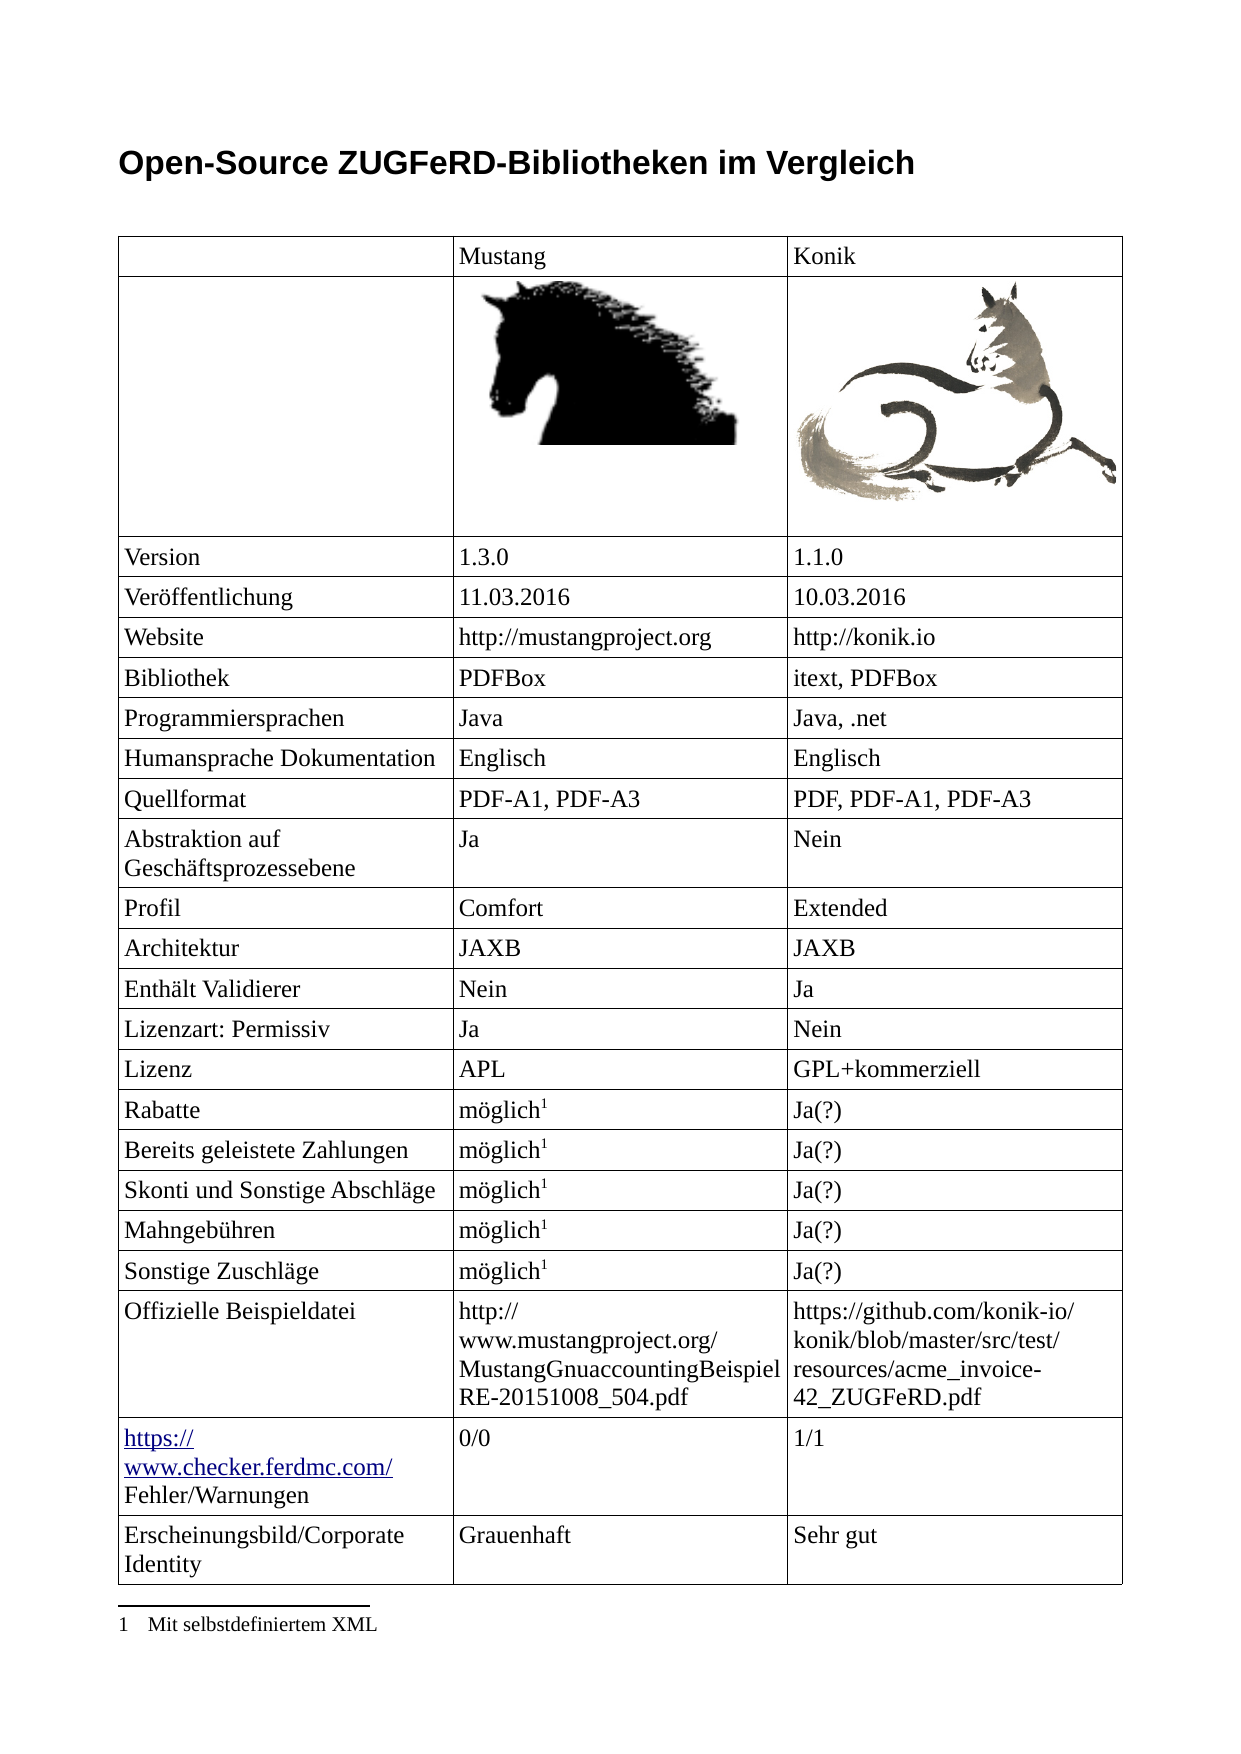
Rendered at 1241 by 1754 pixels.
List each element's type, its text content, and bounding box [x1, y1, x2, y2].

table_cell JAXB [788, 929, 1122, 968]
table_cell Lizenz [119, 1050, 453, 1089]
table_cell Rabatte [119, 1090, 453, 1129]
table_cell PDFBox [454, 658, 787, 697]
table_cell Quellformat [119, 779, 453, 818]
table_cell Java, .net [788, 698, 1122, 738]
table_cell möglich [454, 1090, 787, 1129]
table_cell Veröffentlichung [119, 577, 453, 617]
table_cell Offizielle Beispieldatei [119, 1291, 453, 1417]
table_cell https://www.checker.ferdmc.com/ Fehler/Warnungen [119, 1418, 453, 1515]
picture [793, 281, 1117, 502]
picture [461, 281, 779, 445]
table_cell Website [119, 618, 453, 657]
table_cell 11.03.2016 [454, 577, 787, 617]
table_cell möglich1 [454, 1251, 787, 1290]
table_cell http://mustangproject.org [454, 618, 787, 657]
table_cell Ja [454, 819, 787, 887]
table_cell GPL+kommerziell [788, 1050, 1122, 1089]
table_cell Bibliothek [119, 658, 453, 697]
table_cell Lizenzart: Permissiv [119, 1009, 453, 1048]
table_cell Version [119, 537, 453, 576]
table_cell Comfort [454, 888, 787, 928]
table_cell PDF-A1, PDF-A3 [454, 779, 787, 818]
table_cell Sonstige Zuschläge [119, 1251, 453, 1290]
table_cell 1.3.0 [454, 537, 787, 576]
table_cell Ja(?) [788, 1171, 1122, 1210]
table_cell Ja(?) [788, 1211, 1122, 1250]
table_cell möglich1 [454, 1171, 787, 1210]
table_cell Architektur [119, 929, 453, 968]
table_cell Abstraktion auf Geschäftsprozessebene [119, 819, 453, 887]
table_cell Bereits geleistete Zahlungen [119, 1130, 453, 1169]
table_cell Englisch [454, 739, 787, 778]
table_cell Sehr gut [788, 1516, 1122, 1584]
table_cell möglich1 [454, 1130, 787, 1169]
table_cell Erscheinungsbild/Corporate Identity [119, 1516, 453, 1584]
table_cell JAXB [454, 929, 787, 968]
table_cell Nein [454, 969, 787, 1008]
table_header Mustang [454, 237, 787, 276]
table_header [119, 237, 453, 276]
table_header Konik [788, 237, 1122, 276]
table_cell Skonti und Sonstige Abschläge [119, 1171, 453, 1210]
table_cell Profil [119, 888, 453, 928]
table_cell http://konik.io [788, 618, 1122, 657]
table_cell Enthält Validierer [119, 969, 453, 1008]
table_cell Ja(?) [788, 1090, 1122, 1129]
table_cell [788, 277, 1122, 536]
table_cell Nein [788, 819, 1122, 887]
table_cell [454, 277, 787, 536]
table_cell Humansprache Dokumentation [119, 739, 453, 778]
table_cell Ja [788, 969, 1122, 1008]
table_cell Programmiersprachen [119, 698, 453, 738]
table_cell Java [454, 698, 787, 738]
table_cell Ja(?) [788, 1251, 1122, 1290]
table_cell Mahngebühren [119, 1211, 453, 1250]
table_cell PDF, PDF-A1, PDF-A3 [788, 779, 1122, 818]
table_cell Ja(?) [788, 1130, 1122, 1169]
table_cell 1/1 [788, 1418, 1122, 1515]
table_cell Extended [788, 888, 1122, 928]
table_cell Grauenhaft [454, 1516, 787, 1584]
table_cell http://www.mustangproject.org/MustangGnuaccountingBeispielRE-20151008_504.pdf [454, 1291, 787, 1417]
subtitle Open-Source ZUGFeRD-Bibliotheken im Vergleich [118, 143, 1122, 182]
table_cell Nein [788, 1009, 1122, 1048]
table_cell https://github.com/konik-io/konik/blob/master/src/test/resources/acme_invoice-42_ZUGFeRD.pdf [788, 1291, 1122, 1417]
table_cell Ja [454, 1009, 787, 1048]
table_cell APL [454, 1050, 787, 1089]
table_cell möglich1 [454, 1211, 787, 1250]
table_cell itext, PDFBox [788, 658, 1122, 697]
table_cell 0/0 [454, 1418, 787, 1515]
table_cell Englisch [788, 739, 1122, 778]
table_cell 10.03.2016 [788, 577, 1122, 617]
table_cell [119, 277, 453, 536]
table_cell 1.1.0 [788, 537, 1122, 576]
